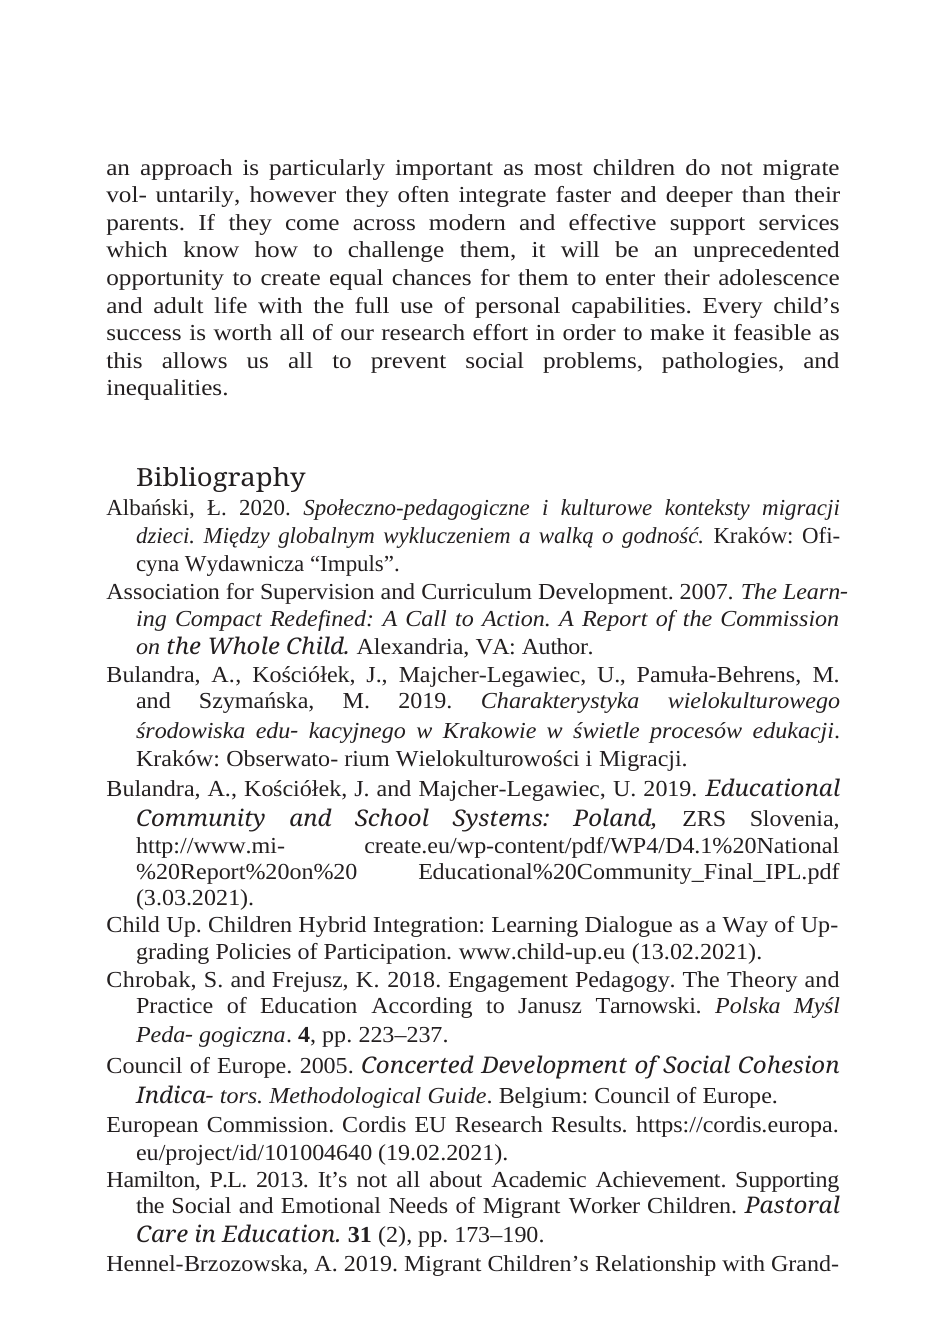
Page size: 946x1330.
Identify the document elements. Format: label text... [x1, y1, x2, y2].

text Hamilton, P.L. 2013. It’s not all about Academic Achievement. Supporting the Social and Emotional Needs of Migrant Worker Children. Pastoral Care in Education. 31 (2), pp. 173–190. [106, 1168, 840, 1249]
subtitle Bibliography [136, 459, 852, 493]
text Association for Supervision and Curriculum Development. 2007. The Learn- [106, 577, 852, 606]
text European Commission. Cordis EU Research Results. https://cordis.europa. eu/project/id/101004640 (19.02.2021). [106, 1111, 840, 1165]
text Bulandra, A., Kościółek, J. and Majcher-Legawiec, U. 2019. Educational Community and School Systems: Poland, ZRS Slovenia, http://www.mi- create.eu/wp-content/pdf/WP4/D4.1%20National%20Report%20on%20 Educational%20Community_Final_IPL.pdf (3.03.2021). [106, 772, 840, 910]
text Albański, Ł. 2020. Społeczno-pedagogiczne i kulturowe konteksty migracji dzieci. Między globalnym wykluczeniem a walką o godność. Kraków: Ofi- cyna Wydawnicza “Impuls”. [106, 494, 840, 576]
text Chrobak, S. and Frejusz, K. 2018. Engagement Pedagogy. The Theory and Practice of Education According to Janusz Tarnowski. Polska Myśl Peda- gogiczna. 4, pp. 223–237. [106, 967, 840, 1049]
text Child Up. Children Hybrid Integration: Learning Dialogue as a Way of Up- grading Policies of Participation. www.child-up.eu (13.02.2021). [106, 911, 840, 965]
text Council of Europe. 2005. Concerted Development of Social Cohesion Indica- tors. Methodological Guide. Belgium: Council of Europe. [106, 1049, 840, 1110]
text an approach is particularly important as most children do not migrate vol- untarily, however they often integrate faster and deeper than their parents. If they come across modern and effective support services which know how to challenge them, it will be an unprecedented opportunity to create equal chances for them to enter their adolescence and adult life with the full use of personal capabilities. Every child’s success is worth all of our research effort in order to make it feasible as this allows us all to prevent social problems, pathologies, and inequalities. [106, 154, 840, 401]
text Bulandra, A., Kościółek, J., Majcher-Legawiec, U., Pamuła-Behrens, M. and Szymańska, M. 2019. Charakterystyka wielokulturowego środowiska edu- kacyjnego w Krakowie w świetle procesów edukacji. Kraków: Obserwato- rium Wielokulturowości i Migracji. [106, 661, 840, 772]
text ing Compact Redefined: A Call to Action. A Report of the Commission on the Whole Child. Alexandria, VA: Author. [136, 606, 840, 661]
text Hennel-Brzozowska, A. 2019. Migrant Children’s Relationship with Grand- [106, 1250, 852, 1276]
